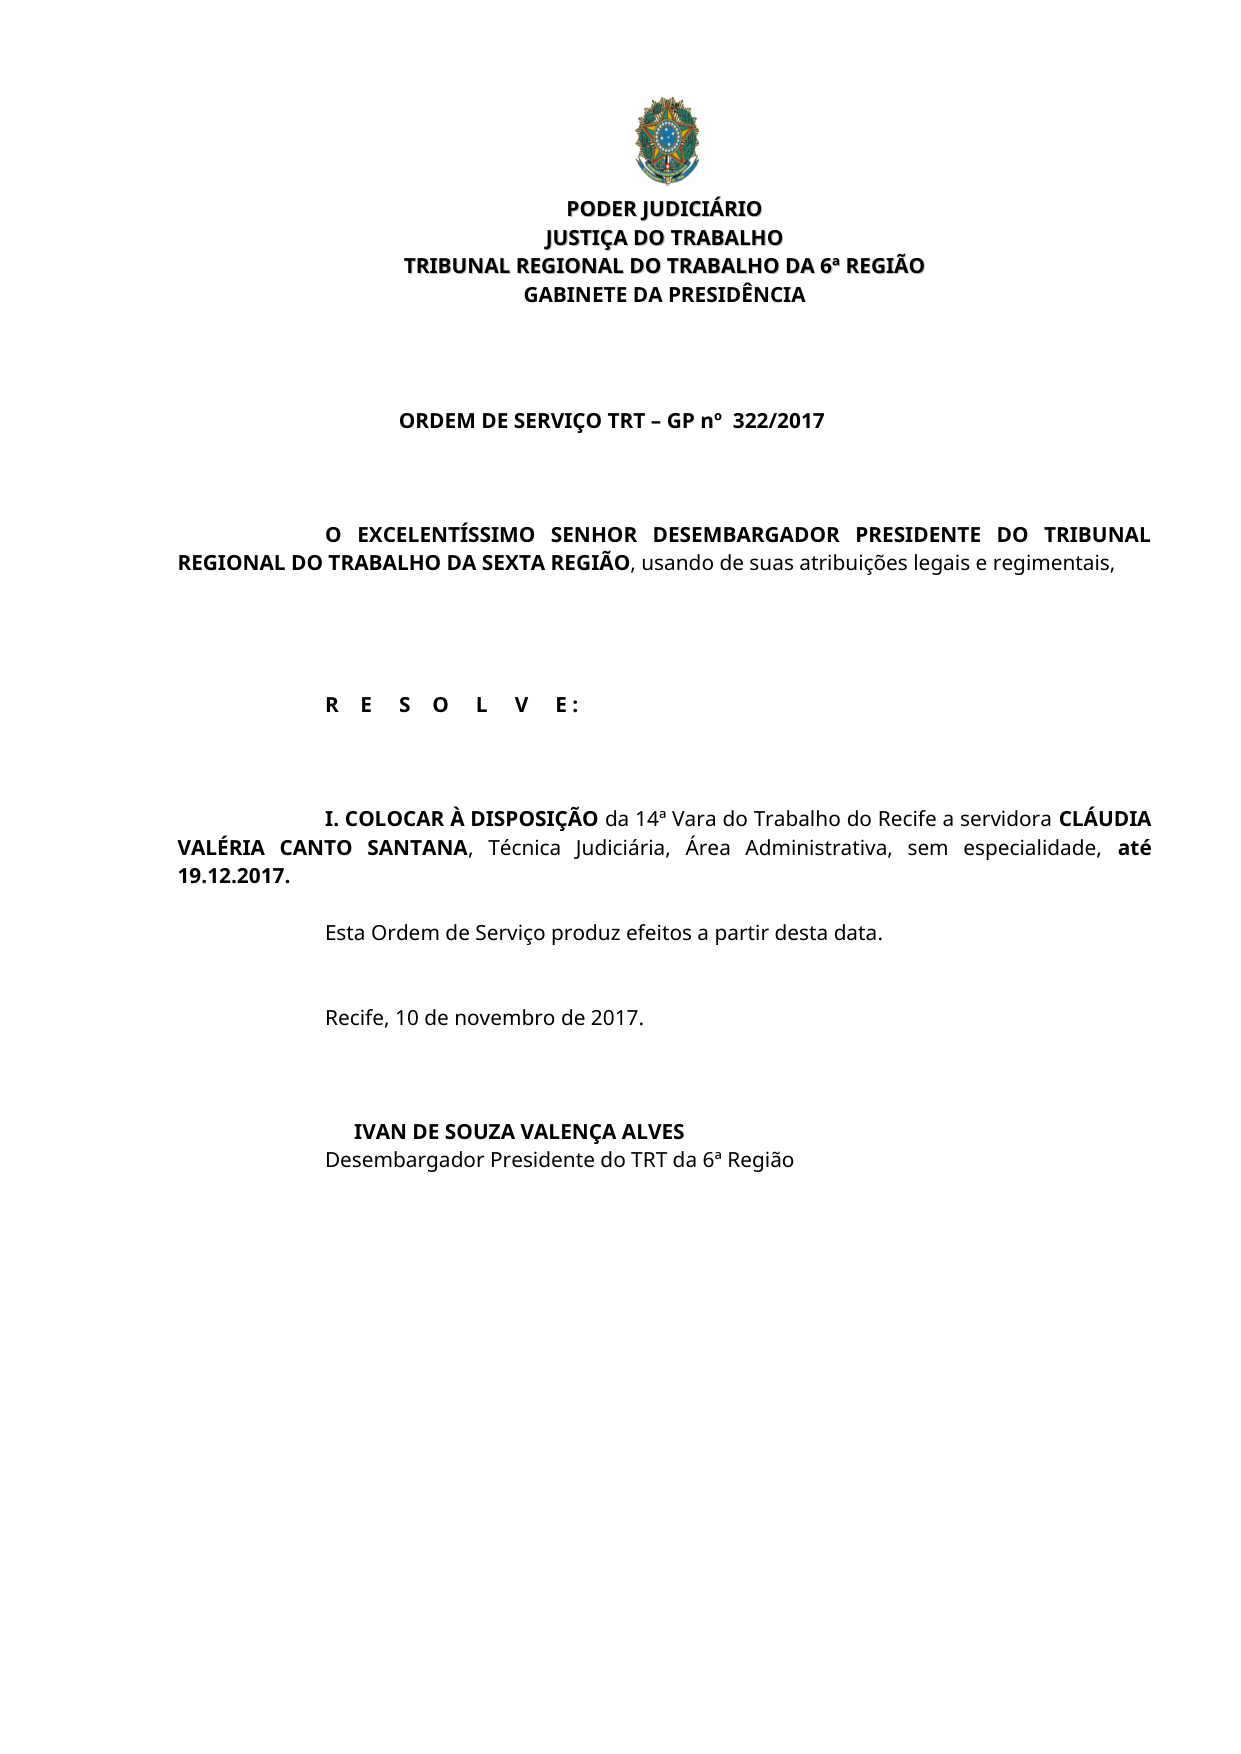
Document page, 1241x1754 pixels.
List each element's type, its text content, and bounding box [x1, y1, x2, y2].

text PODER JUDICIÁRIO [177, 194, 1152, 223]
text Esta Ordem de Serviço produz efeitos a partir desta data. [251, 918, 1152, 946]
picture [635, 97, 699, 186]
text R E S O L V E : [177, 690, 1152, 719]
text Desembargador Presidente do TRT da 6ª Região [251, 1145, 1152, 1174]
text I. COLOCAR À DISPOSIÇÃO da 14ª Vara do Trabalho do Recife a servidora CLÁUDIA VALÉRIA CANTO SANTANA, Técnica Judiciária, Área Administrativa, sem especialidade, até 19.12.2017. [177, 804, 1152, 889]
text TRIBUNAL REGIONAL DO TRABALHO DA 6ª REGIÃO [177, 251, 1152, 280]
text IVAN DE SOUZA VALENÇA ALVES [177, 1117, 1152, 1145]
subtitle ORDEM DE SERVIÇO TRT – GP nº 322/2017 [177, 406, 1152, 434]
text JUSTIÇA DO TRABALHO [177, 223, 1152, 251]
text GABINETE DA PRESIDÊNCIA [177, 280, 1152, 308]
text Recife, 10 de novembro de 2017. [177, 1003, 1149, 1032]
text O EXCELENTÍSSIMO SENHOR DESEMBARGADOR PRESIDENTE DO TRIBUNAL REGIONAL DO TRABALHO DA SEXTA REGIÃO, usando de suas atribuições legais e regimentais, [177, 520, 1152, 577]
